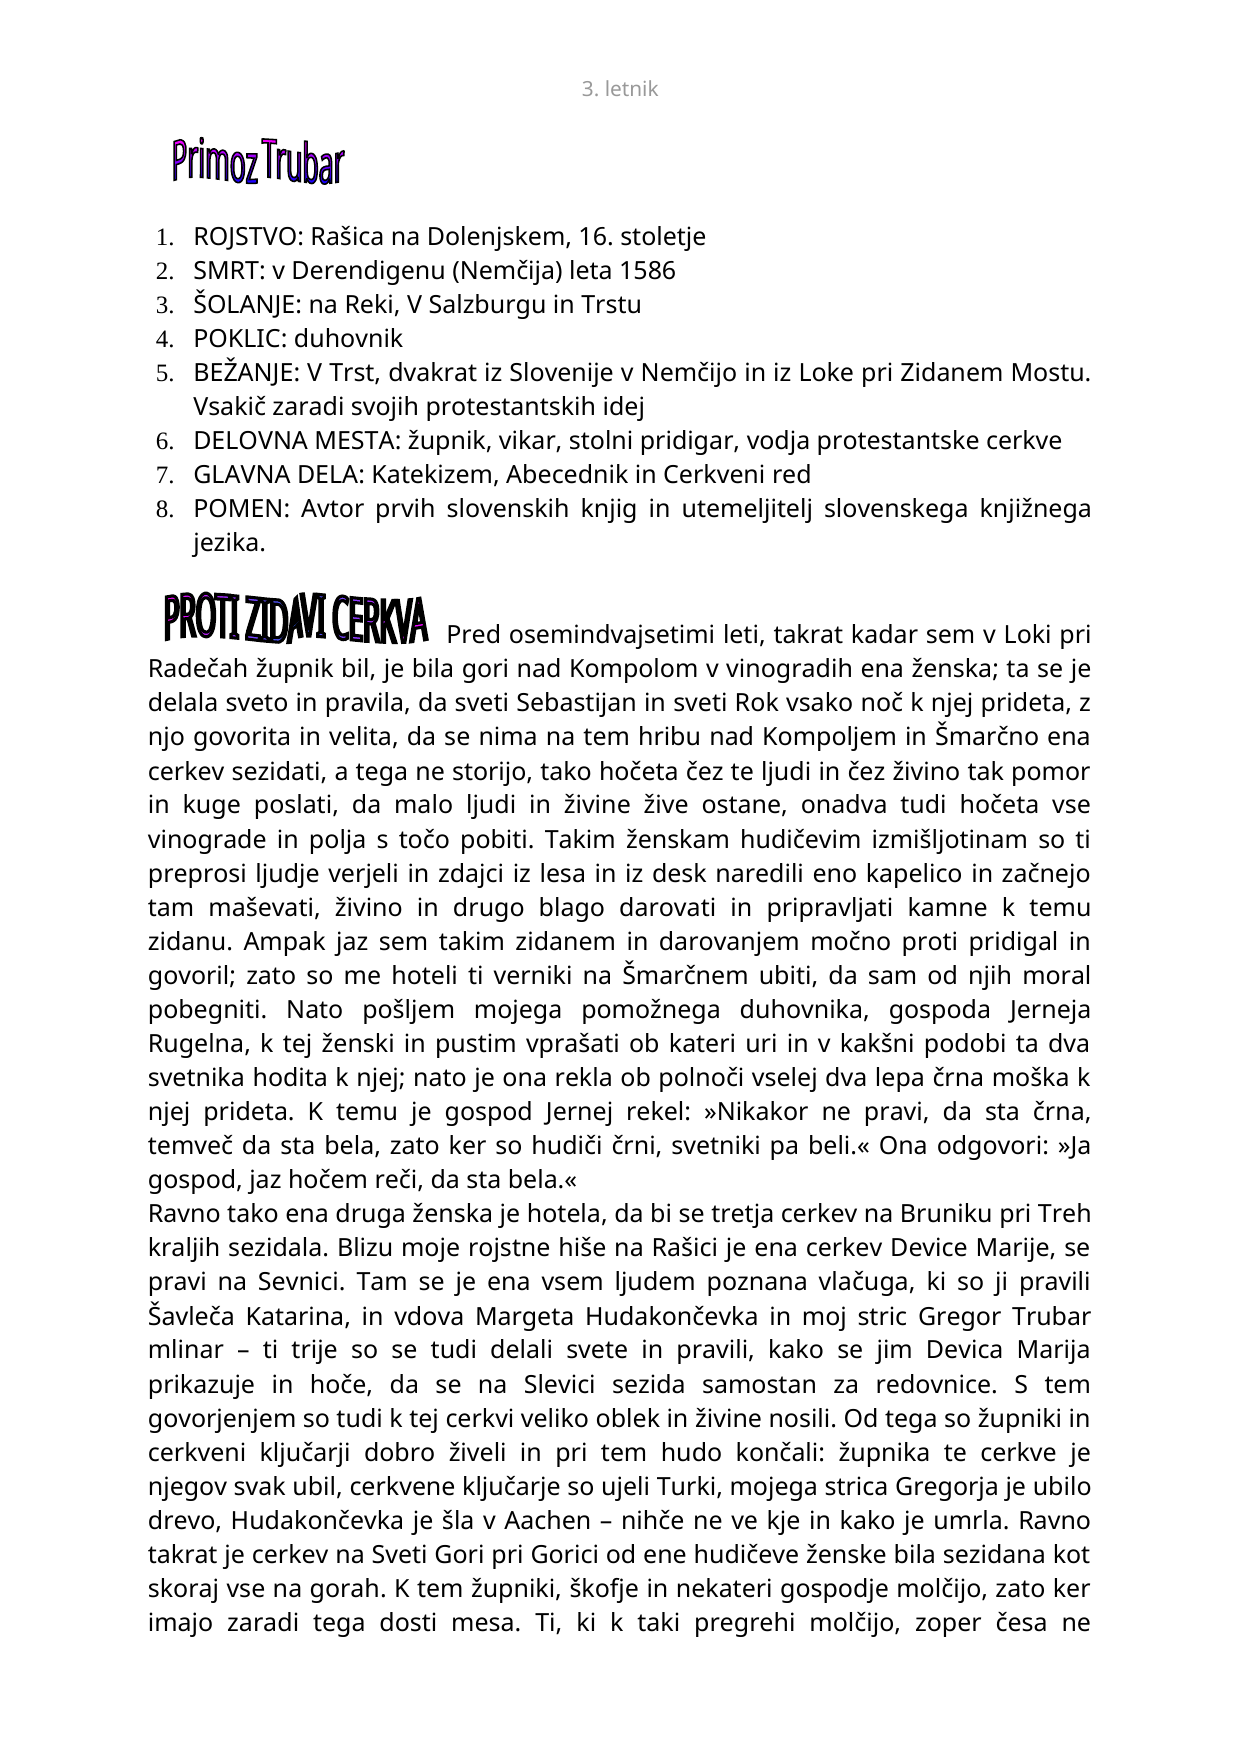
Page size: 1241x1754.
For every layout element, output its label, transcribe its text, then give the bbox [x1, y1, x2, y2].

list ROJSTVO: Rašica na Dolenjskem, 16. stoletje [156, 218, 1092, 253]
list SMRT: v Derendigenu (Nemčija) leta 1586 [156, 253, 1092, 287]
list GLAVNA DELA: Katekizem, Abecednik in Cerkveni red [156, 457, 1092, 491]
list ŠOLANJE: na Reki, V Salzburgu in Trstu [156, 287, 1092, 321]
list POKLIC: duhovnik [156, 321, 1092, 355]
text Ravno tako ena druga ženska je hotela, da bi se tretja cerkev na Bruniku pri Treh kraljih sezidala. Blizu moje rojstne hiše na Rašici je ena cerkev Device Marije, se pravi na Sevnici. Tam se je ena vsem ljudem poznana vlačuga, ki so ji pravili Šavleča Katarina, in vdova Margeta Hudakončevka in moj stric Gregor Trubar mlinar – ti trije so se tudi delali svete in pravili, kako se jim Devica Marija prikazuje in hoče, da se na Slevici sezida samostan za redovnice. S tem govorjenjem so tudi k tej cerkvi veliko oblek in živine nosili. Od tega so župniki in cerkveni ključarji dobro živeli in pri tem hudo končali: župnika te cerkve je njegov svak ubil, cerkvene ključarje so ujeli Turki, mojega strica Gregorja je ubilo drevo, Hudakončevka je šla v Aachen – nihče ne ve kje in kako je umrla. Ravno takrat je cerkev na Sveti Gori pri Gorici od ene hudičeve ženske bila sezidana kot skoraj vse na gorah. K tem župniki, škofje in nekateri gospodje molčijo, zato ker imajo zaradi tega dosti mesa. Ti, ki k taki pregrehi molčijo, zoper česa ne [148, 1196, 1092, 1639]
list POMEN: Avtor prvih slovenskih knjig in utemeljitelj slovenskega knjižnega jezika. [156, 491, 1092, 559]
list BEŽANJE: V Trst, dvakrat iz Slovenije v Nemčijo in iz Loke pri Zidanem Mostu. Vsakič zaradi svojih protestantskih idej [156, 355, 1092, 423]
text Pred osemindvajsetimi leti, takrat kadar sem v Loki pri Radečah župnik bil, je bila gori nad Kompolom v vinogradih ena ženska; ta se je delala sveto in pravila, da sveti Sebastijan in sveti Rok vsako noč k njej prideta, z njo govorita in velita, da se nima na tem hribu nad Kompoljem in Šmarčno ena cerkev sezidati, a tega ne storijo, tako hočeta čez te ljudi in čez živino tak pomor in kuge poslati, da malo ljudi in živine žive ostane, onadva tudi hočeta vse vinograde in polja s točo pobiti. Takim ženskam hudičevim izmišljotinam so ti preprosi ljudje verjeli in zdajci iz lesa in iz desk naredili eno kapelico in začnejo tam maševati, živino in drugo blago darovati in pripravljati kamne k temu zidanu. Ampak jaz sem takim zidanem in darovanjem močno proti pridigal in govoril; zato so me hoteli ti verniki na Šmarčnem ubiti, da sam od njih moral pobegniti. Nato pošljem mojega pomožnega duhovnika, gospoda Jerneja Rugelna, k tej ženski in pustim vprašati ob kateri uri in v kakšni podobi ta dva svetnika hodita k njej; nato je ona rekla ob polnoči vselej dva lepa črna moška k njej prideta. K temu je gospod Jernej rekel: »Nikakor ne pravi, da sta črna, temveč da sta bela, zato ker so hudiči črni, svetniki pa beli.« Ona odgovori: »Ja gospod, jaz hočem reči, da sta bela.« [148, 593, 1092, 1196]
list DELOVNA MESTA: župnik, vikar, stolni pridigar, vodja protestantske cerkve [156, 423, 1092, 457]
